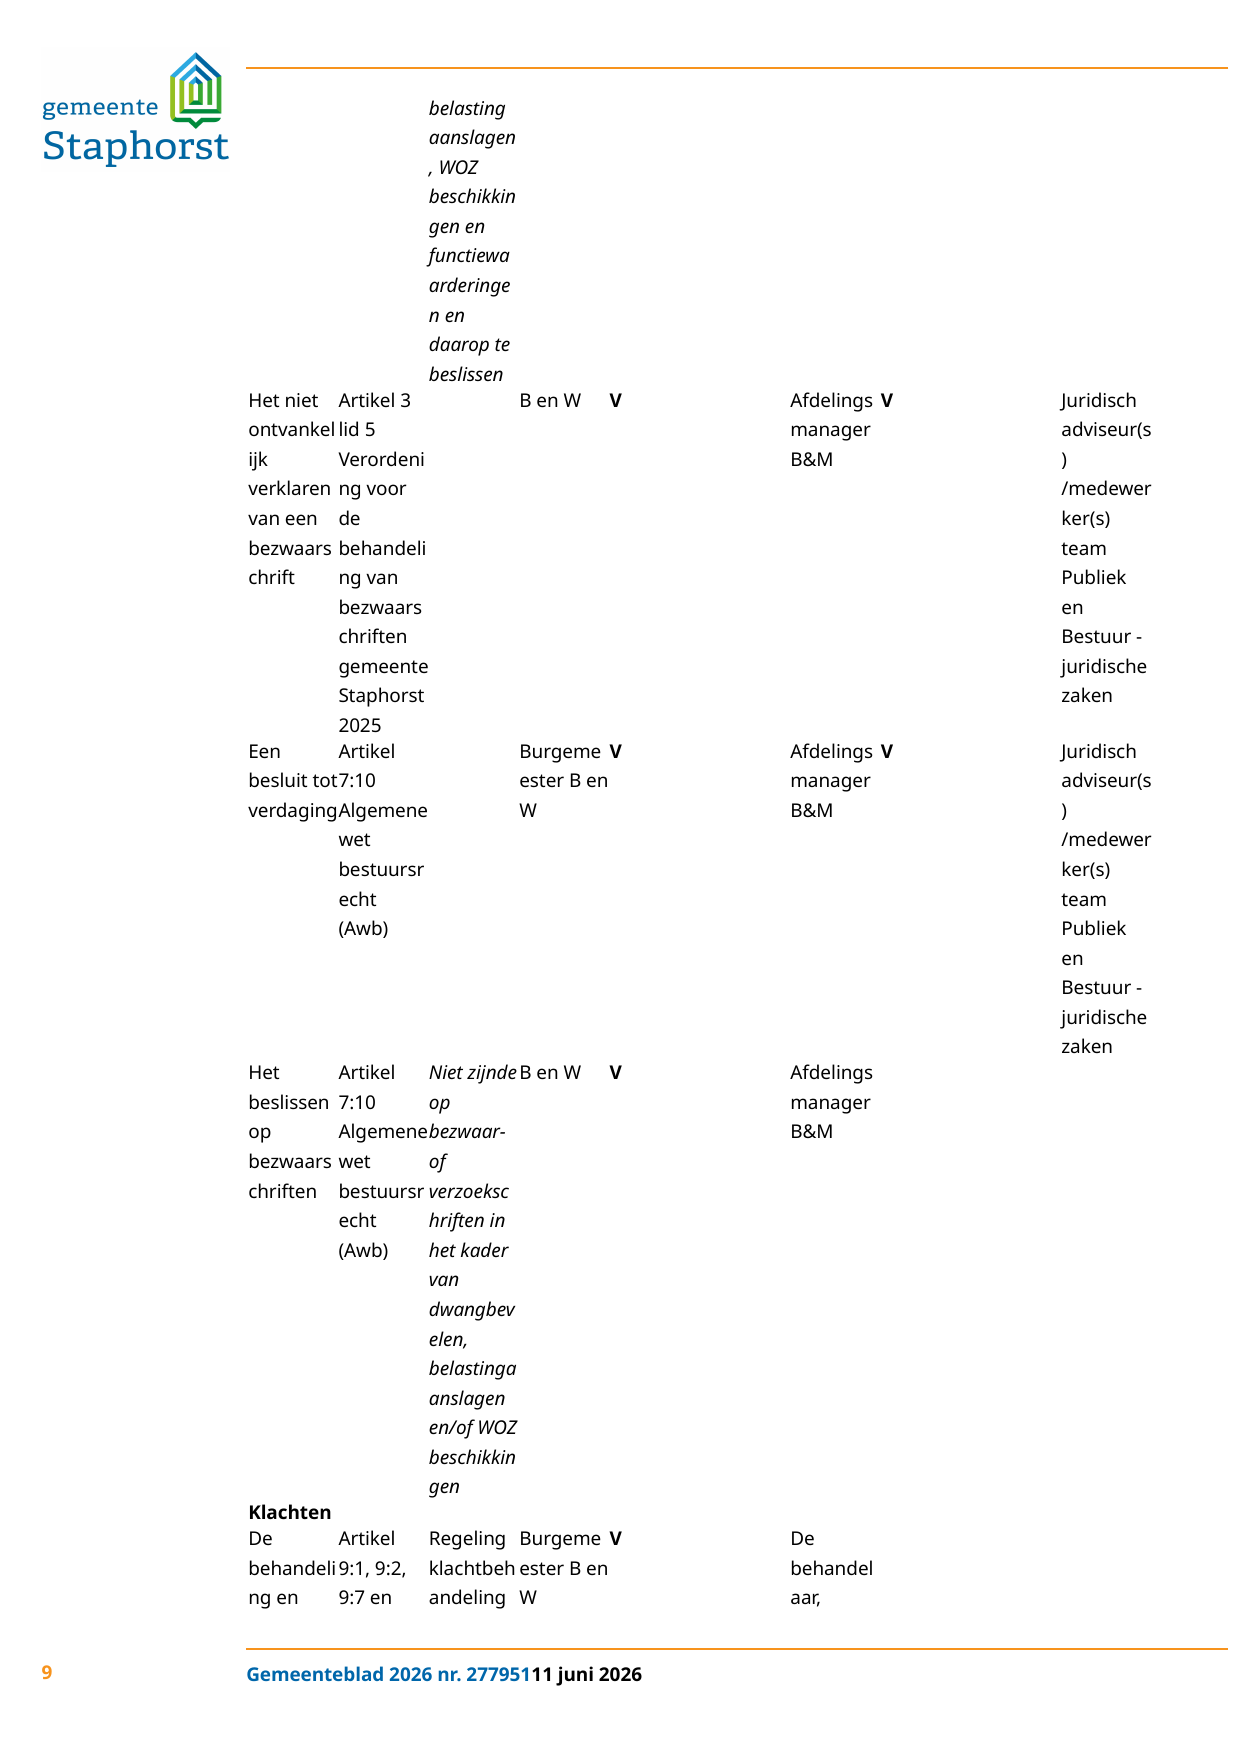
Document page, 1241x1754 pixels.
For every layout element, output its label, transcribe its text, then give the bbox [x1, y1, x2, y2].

table_cell Regeling klachtbehandeling [429, 1525, 519, 1610]
table_cell [700, 1525, 790, 1610]
table_cell V [609, 387, 700, 738]
table_cell Het beslissen op bezwaarschriften [248, 1060, 338, 1499]
table_cell Burgemeester B en W [519, 1525, 609, 1610]
table_cell [700, 1060, 790, 1499]
table_cell [971, 387, 1061, 738]
table_cell [971, 1060, 1061, 1499]
table_cell [881, 1060, 971, 1499]
table_cell V [609, 738, 700, 1059]
table_cell [971, 95, 1061, 387]
table_cell Artikel 3 lid 5 Verordening voor de behandeling van bezwaarschriften gemeente Staphorst 2025 [338, 387, 429, 738]
table_cell [700, 95, 790, 387]
table_cell V [609, 1060, 700, 1499]
table_cell [429, 738, 519, 1059]
table_cell [338, 95, 429, 387]
table_cell [429, 387, 519, 738]
table_cell V [881, 738, 971, 1059]
table_cell [1061, 95, 1152, 387]
picture [41, 47, 231, 172]
table_cell [700, 738, 790, 1059]
table_cell Artikel 7:10 Algemene wet bestuursrecht (Awb) [338, 738, 429, 1059]
table_cell [1061, 1525, 1152, 1610]
table_cell Juridisch adviseur(s) /medewerker(s) team Publiek en Bestuur - juridische zaken [1061, 387, 1152, 738]
table_cell B en W [519, 387, 609, 738]
table_cell De behandeling en [248, 1525, 338, 1610]
table_cell [881, 1525, 971, 1610]
table_cell [971, 1525, 1061, 1610]
table_cell [971, 738, 1061, 1059]
table_cell Juridisch adviseur(s) /medewerker(s) team Publiek en Bestuur - juridische zaken [1061, 738, 1152, 1059]
table_cell Het niet ontvankelijk verklaren van een bezwaarschrift [248, 387, 338, 738]
table_cell V [609, 1525, 700, 1610]
table_cell [881, 95, 971, 387]
table_cell Artikel 9:1, 9:2, 9:7 en [338, 1525, 429, 1610]
table_cell [248, 95, 338, 387]
table_cell Afdelingsmanager B&M [790, 1060, 881, 1499]
table_cell Afdelingsmanager B&M [790, 387, 881, 738]
table_cell Afdelingsmanager B&M [790, 738, 881, 1059]
table_cell Burgemeester B en W [519, 738, 609, 1059]
table_cell Een besluit tot verdaging [248, 738, 338, 1059]
table_cell [519, 95, 609, 387]
table_cell [700, 387, 790, 738]
table_cell B en W [519, 1060, 609, 1499]
table_cell Artikel 7:10 Algemene wet bestuursrecht (Awb) [338, 1060, 429, 1499]
table_cell De behandelaar, [790, 1525, 881, 1610]
table_cell [790, 95, 881, 387]
table_cell [609, 95, 700, 387]
table_cell Niet zijnde op bezwaar- of verzoekschriften in het kader van dwangbevelen, belastingaanslagen en/of WOZ beschikkingen [429, 1060, 519, 1499]
table_cell V [881, 387, 971, 738]
table_cell [1061, 1060, 1152, 1499]
table_cell belasting aanslagen, WOZ beschikkingen en functiewaarderingen en daarop te beslissen [429, 95, 519, 387]
table_cell Klachten [248, 1499, 1152, 1525]
